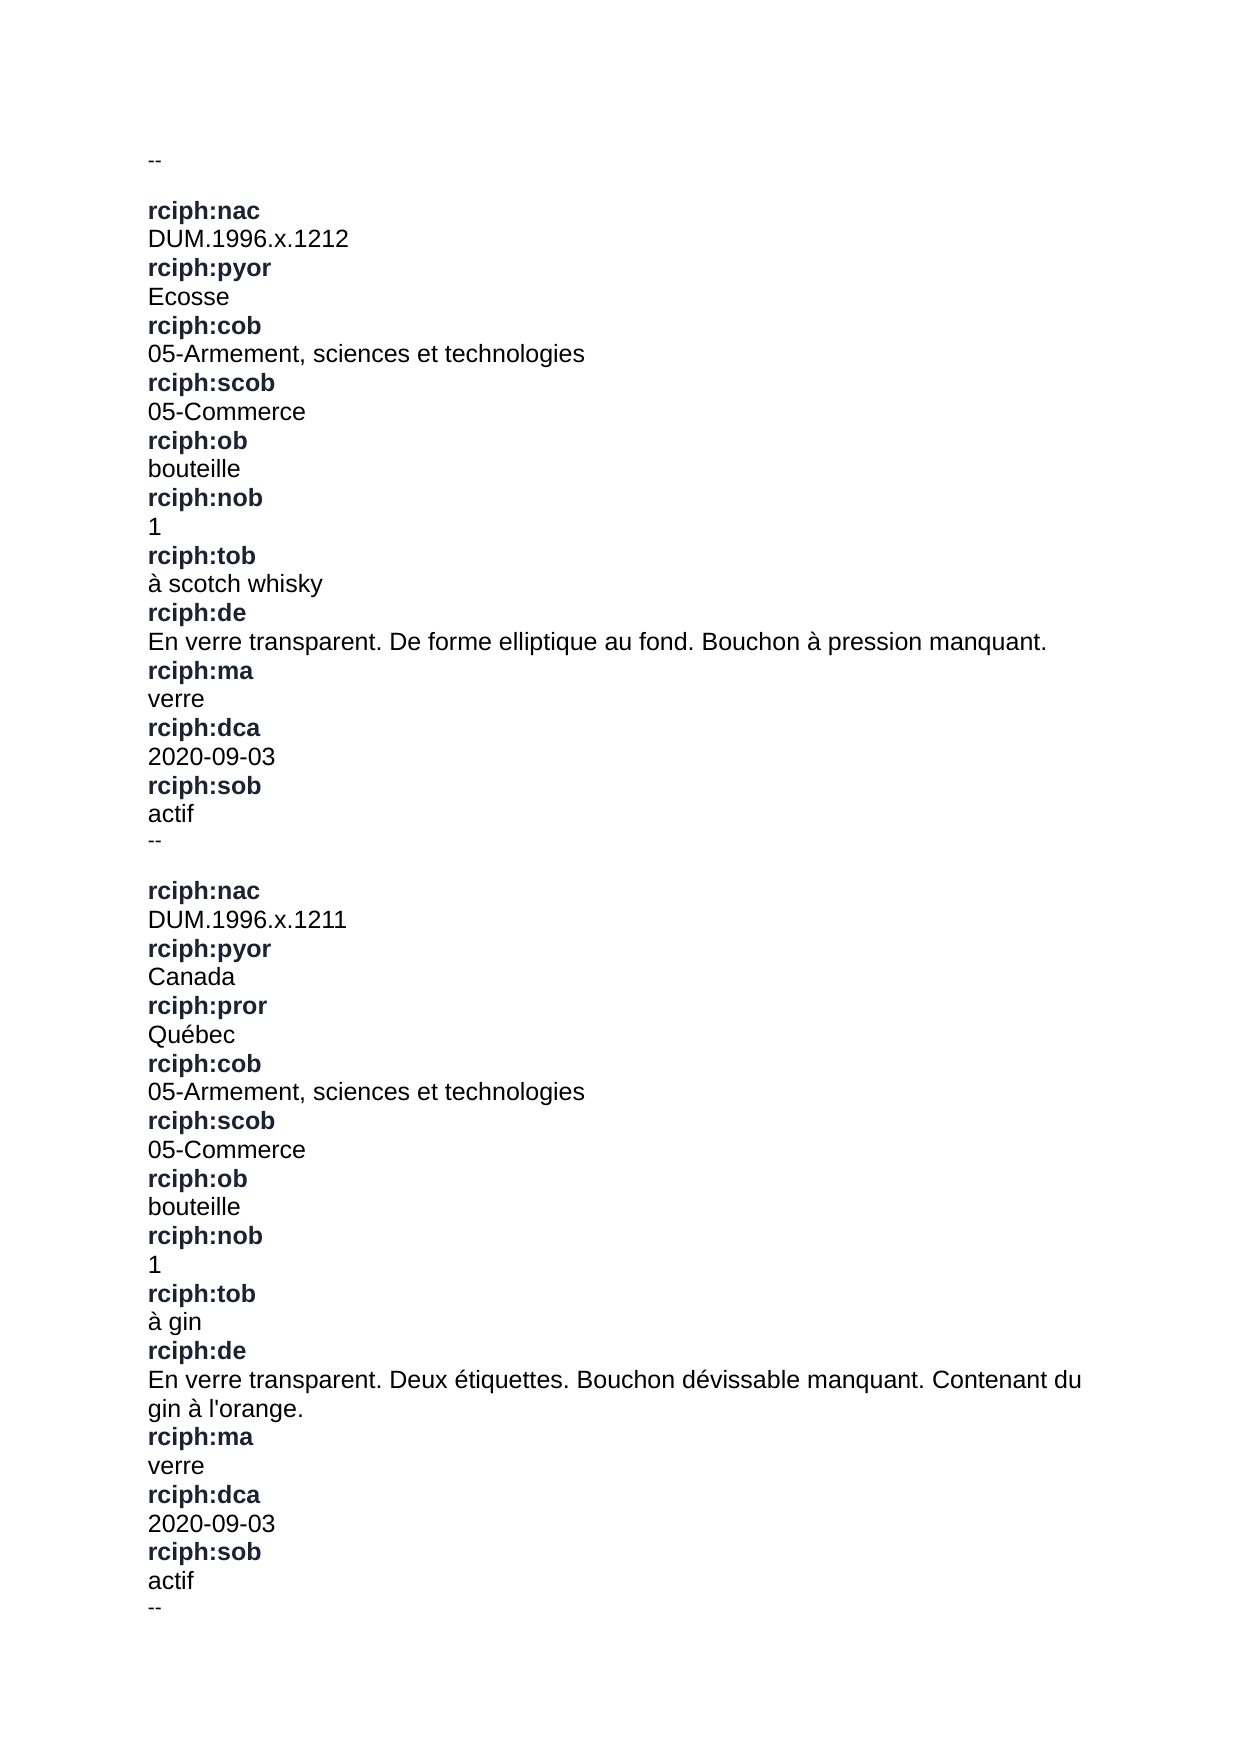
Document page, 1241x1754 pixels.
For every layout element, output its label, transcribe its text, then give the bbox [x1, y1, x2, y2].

text rciph:scob [148, 1106, 1092, 1135]
text rciph:de [148, 598, 1092, 627]
text rciph:pror [148, 991, 1092, 1020]
text rciph:tob [148, 1278, 1092, 1307]
text 05-Commerce [148, 397, 1092, 426]
text DUM.1996.x.1212 [148, 224, 1092, 253]
text rciph:nob [148, 483, 1092, 512]
text 05-Armement, sciences et technologies [148, 339, 1092, 368]
text rciph:nac [148, 876, 1092, 905]
text rciph:scob [148, 368, 1092, 397]
text 05-Armement, sciences et technologies [148, 1077, 1092, 1106]
text rciph:ob [148, 1163, 1092, 1192]
text verre [148, 684, 1092, 713]
text rciph:nob [148, 1221, 1092, 1250]
text rciph:cob [148, 311, 1092, 339]
text à scotch whisky [148, 569, 1092, 598]
text rciph:pyor [148, 253, 1092, 282]
text rciph:ma [148, 656, 1092, 684]
text rciph:pyor [148, 933, 1092, 962]
text En verre transparent. De forme elliptique au fond. Bouchon à pression manquant. [148, 627, 1092, 656]
text Québec [148, 1020, 1092, 1048]
text 1 [148, 1250, 1092, 1278]
text 2020-09-03 [148, 742, 1092, 771]
text -- [148, 148, 1092, 172]
text actif [148, 1566, 1092, 1595]
text Ecosse [148, 282, 1092, 311]
text actif [148, 799, 1092, 828]
text bouteille [148, 1192, 1092, 1221]
text rciph:sob [148, 1537, 1092, 1566]
text rciph:tob [148, 541, 1092, 569]
text 1 [148, 512, 1092, 541]
text rciph:ob [148, 426, 1092, 454]
text 2020-09-03 [148, 1508, 1092, 1537]
text 05-Commerce [148, 1135, 1092, 1163]
text -- [148, 1595, 1092, 1619]
text DUM.1996.x.1211 [148, 905, 1092, 933]
text rciph:nac [148, 196, 1092, 224]
text rciph:dca [148, 713, 1092, 742]
text bouteille [148, 454, 1092, 483]
text rciph:ma [148, 1422, 1092, 1451]
text Canada [148, 962, 1092, 991]
text En verre transparent. Deux étiquettes. Bouchon dévissable manquant. Contenant du gin à l'orange. [148, 1365, 1092, 1422]
text rciph:sob [148, 771, 1092, 799]
text rciph:de [148, 1336, 1092, 1365]
text -- [148, 828, 1092, 852]
text rciph:dca [148, 1480, 1092, 1508]
text verre [148, 1451, 1092, 1480]
text à gin [148, 1307, 1092, 1336]
text rciph:cob [148, 1048, 1092, 1077]
